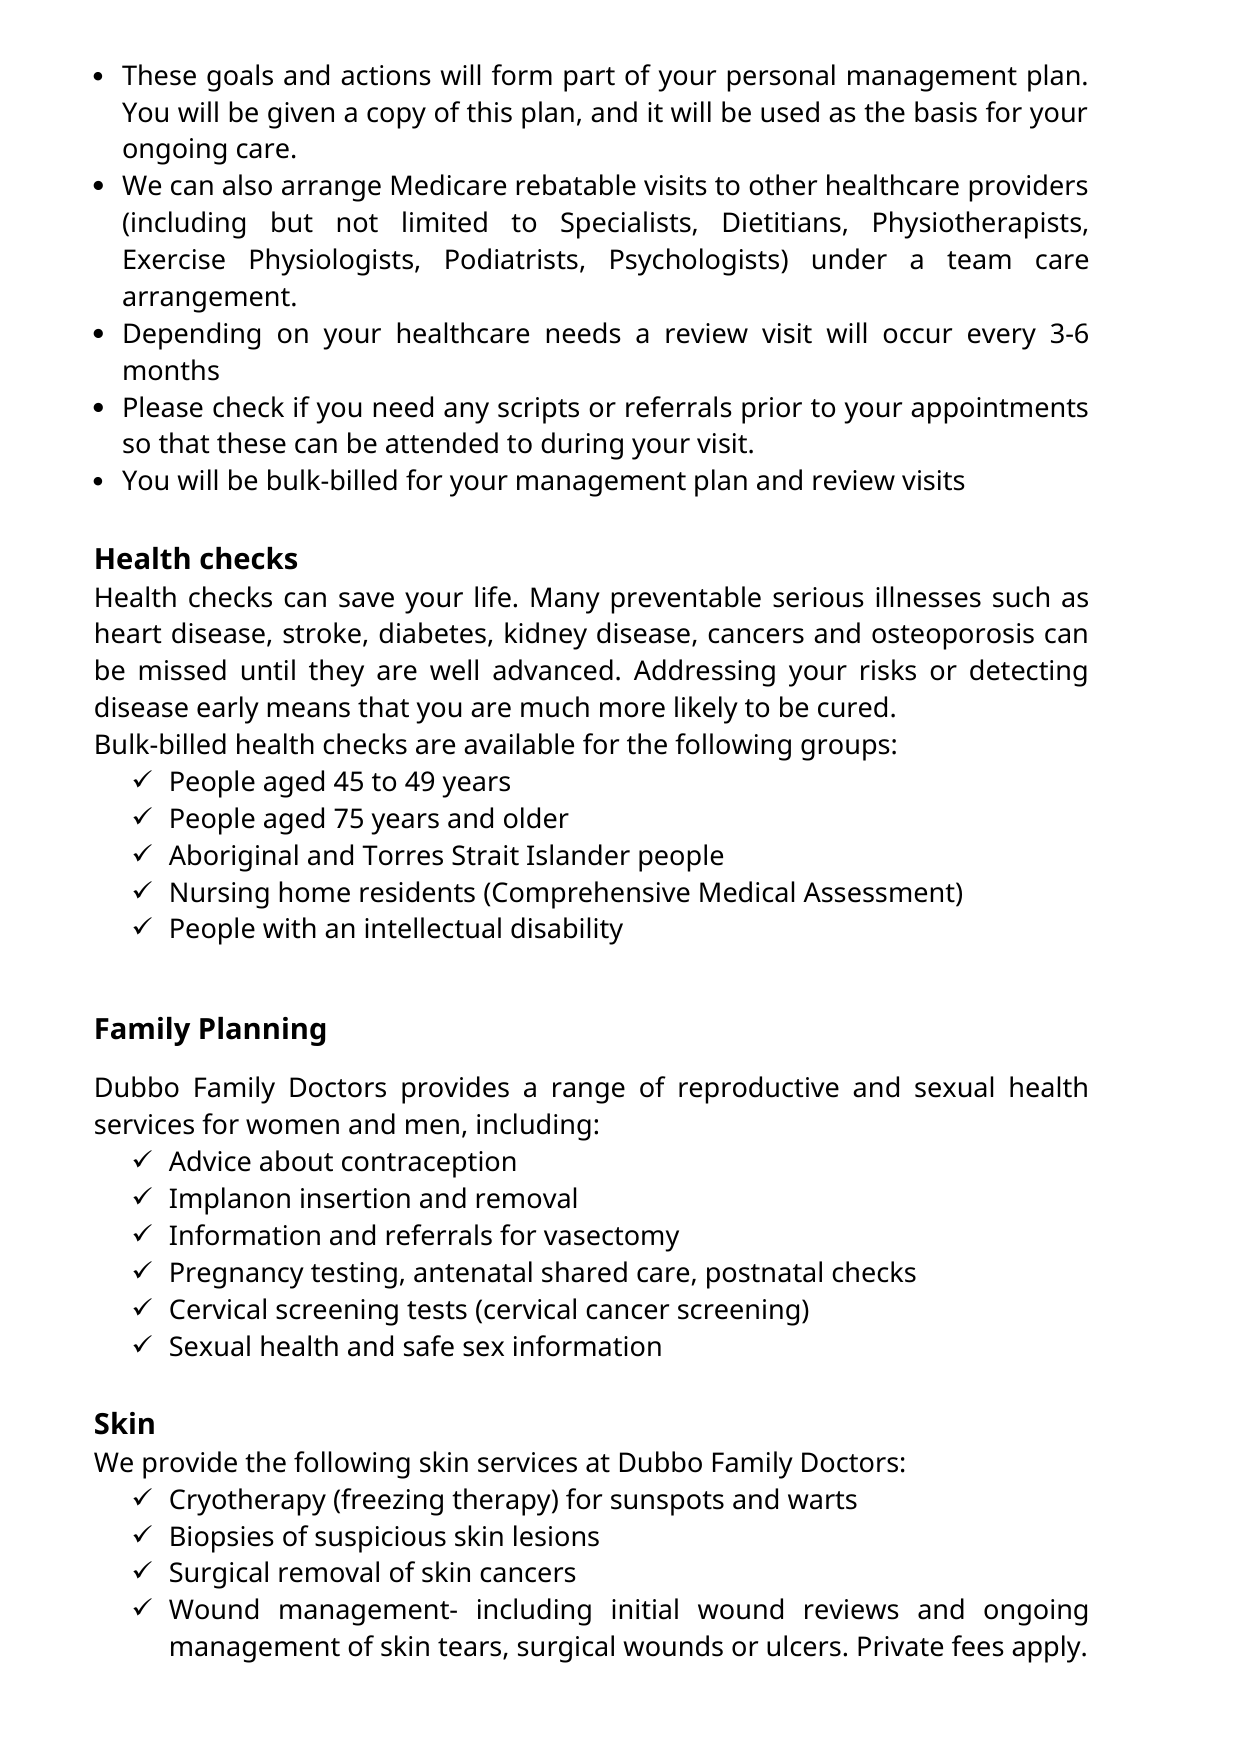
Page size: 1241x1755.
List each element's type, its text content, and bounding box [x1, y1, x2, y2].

list People aged 75 years and older [131, 799, 1090, 836]
list Nursing home residents (Comprehensive Medical Assessment) [131, 873, 1090, 910]
list We can also arrange Medicare rebatable visits to other healthcare providers (including but not limited to Specialists, Dietitians, Physiotherapists, Exercise Physiologists, Podiatrists, Psychologists) under a team care arrangement. [94, 167, 1090, 314]
list Advice about contraception [131, 1143, 1090, 1179]
subtitle Family Planning [94, 1008, 1090, 1048]
list People aged 45 to 49 years [131, 762, 1090, 799]
list Biopsies of suspicious skin lesions [131, 1517, 1090, 1554]
list Depending on your healthcare needs a review visit will occur every 3-6 months [94, 314, 1090, 388]
text We provide the following skin services at Dubbo Family Doctors: [94, 1443, 1090, 1480]
list People with an intellectual disability [131, 910, 1090, 947]
list Implanon insertion and removal [131, 1179, 1090, 1216]
list These goals and actions will form part of your personal management plan. You will be given a copy of this plan, and it will be used as the basis for your ongoing care. [94, 56, 1090, 167]
list Wound management- including initial wound reviews and ongoing management of skin tears, surgical wounds or ulcers. Private fees apply. [131, 1591, 1090, 1664]
text Bulk-billed health checks are available for the following groups: [94, 726, 1090, 762]
subtitle Health checks [94, 538, 1090, 578]
list Cryotherapy (freezing therapy) for sunspots and warts [131, 1480, 1090, 1517]
list Please check if you need any scripts or referrals prior to your appointments so that these can be attended to during your visit. [94, 388, 1090, 462]
text Health checks can save your life. Many preventable serious illnesses such as heart disease, stroke, diabetes, kidney disease, cancers and osteoporosis can be missed until they are well advanced. Addressing your risks or detecting disease early means that you are much more likely to be cured. [94, 578, 1090, 726]
list Pregnancy testing, antenatal shared care, postnatal checks [131, 1253, 1090, 1290]
list Surgical removal of skin cancers [131, 1554, 1090, 1591]
list Sexual health and safe sex information [131, 1327, 1090, 1364]
list Aboriginal and Torres Strait Islander people [131, 836, 1090, 873]
subtitle Skin [94, 1404, 1090, 1443]
list Information and referrals for vasectomy [131, 1216, 1090, 1253]
text Dubbo Family Doctors provides a range of reproductive and sexual health services for women and men, including: [94, 1069, 1090, 1143]
list Cervical screening tests (cervical cancer screening) [131, 1290, 1090, 1327]
list You will be bulk-billed for your management plan and review visits [94, 462, 1090, 499]
